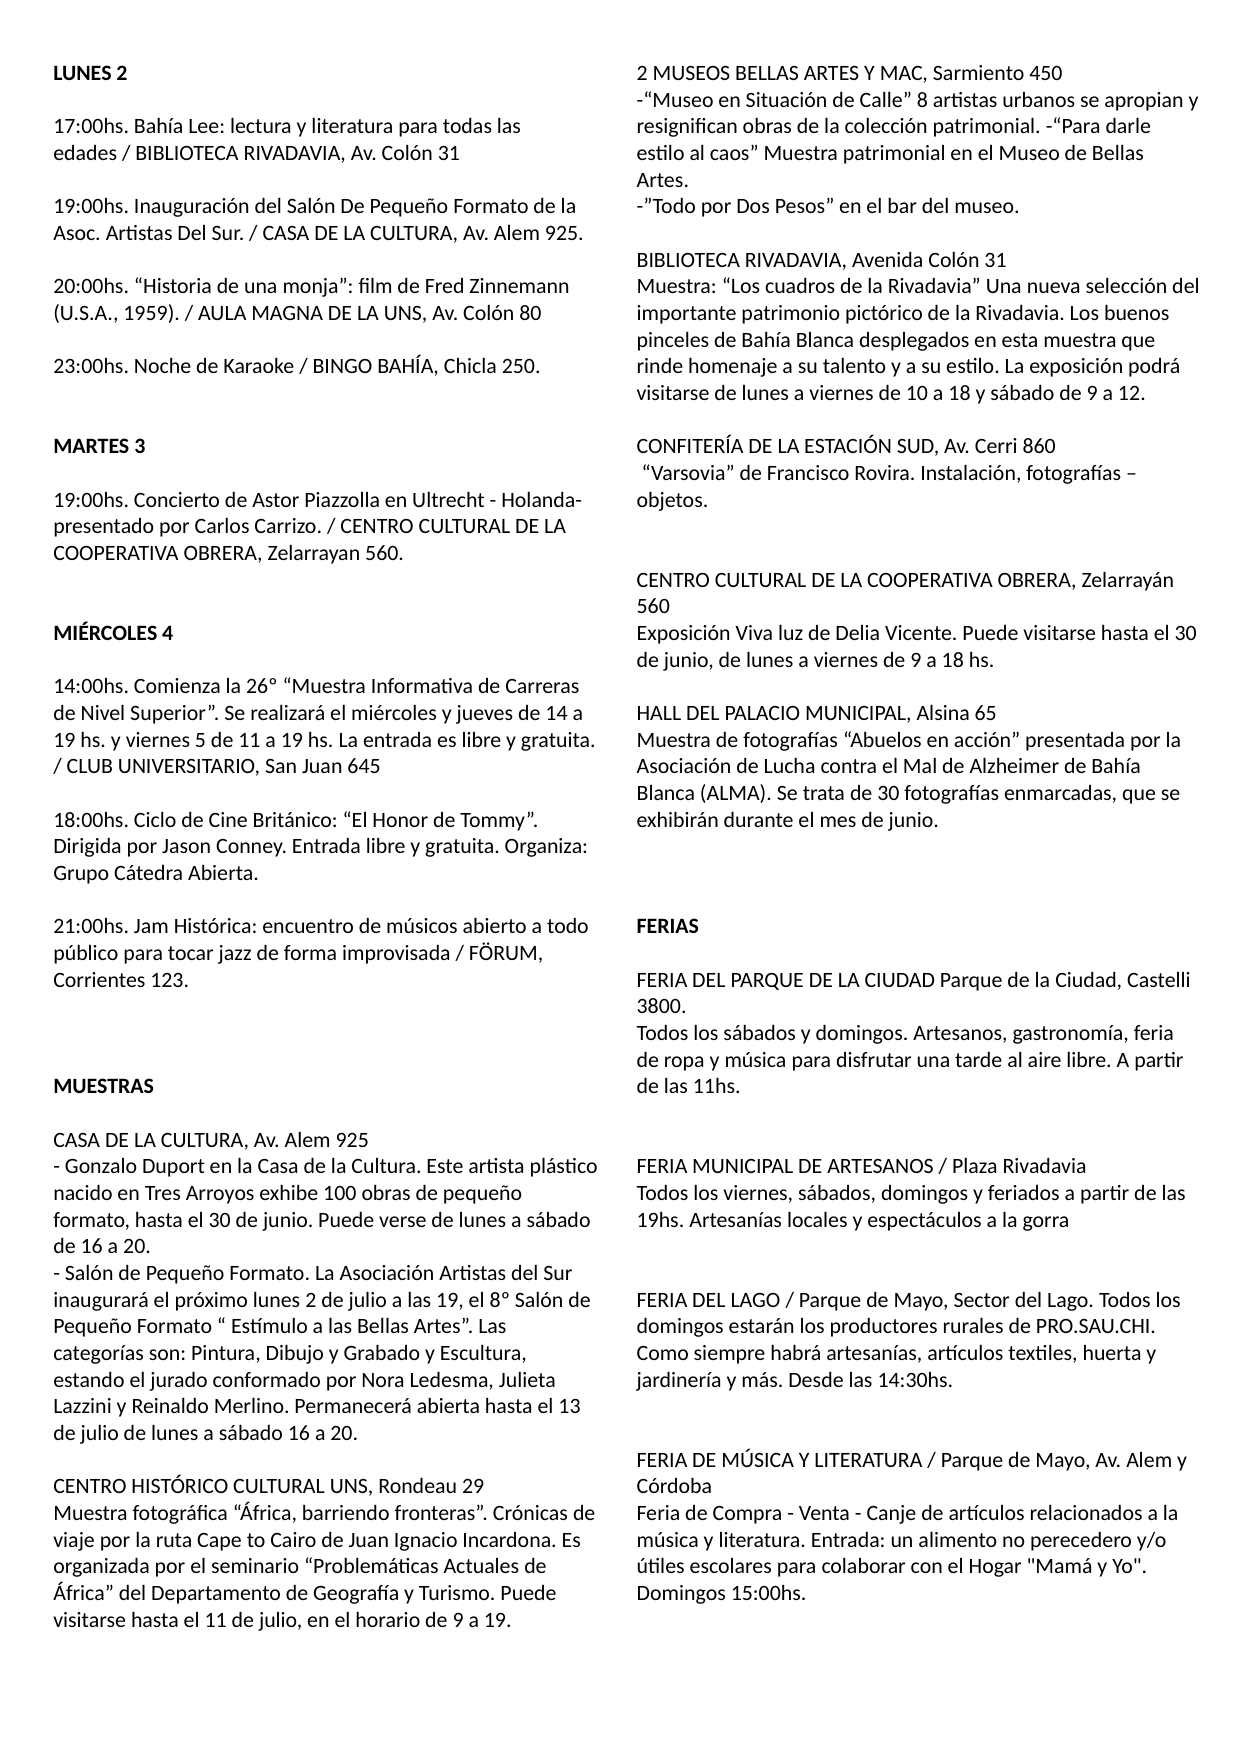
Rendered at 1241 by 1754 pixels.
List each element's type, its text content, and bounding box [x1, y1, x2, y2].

text HALL DEL PALACIO MUNICIPAL, Alsina 65 [636, 699, 1200, 726]
text -“Museo en Situación de Calle” 8 artistas urbanos se apropian y resignifican obras de la colección patrimonial. -“Para darle estilo al caos” Muestra patrimonial en el Museo de Bellas Artes. [636, 86, 1200, 192]
text 20:00hs. “Historia de una monja”: film de Fred Zinnemann (U.S.A., 1959). / AULA MAGNA DE LA UNS, Av. Colón 80 [53, 272, 600, 326]
text 23:00hs. Noche de Karaoke / BINGO BAHÍA, Chicla 250. [53, 352, 600, 379]
text BIBLIOTECA RIVADAVIA, Avenida Colón 31 [636, 246, 1200, 272]
text Feria de Compra - Venta - Canje de artículos relacionados a la música y literatura. Entrada: un alimento no perecedero y/o útiles escolares para colaborar con el Hogar "Mamá y Yo". Domingos 15:00hs. [636, 1499, 1200, 1606]
text CONFITERÍA DE LA ESTACIÓN SUD, Av. Cerri 860 [636, 432, 1200, 459]
text FERIA DE MÚSICA Y LITERATURA / Parque de Mayo, Av. Alem y Córdoba [636, 1446, 1200, 1499]
text Exposición Viva luz de Delia Vicente. Puede visitarse hasta el 30 de junio, de lunes a viernes de 9 a 18 hs. [636, 619, 1200, 672]
text Todos los sábados y domingos. Artesanos, gastronomía, feria de ropa y música para disfrutar una tarde al aire libre. A partir de las 11hs. [636, 1019, 1200, 1099]
text CASA DE LA CULTURA, Av. Alem 925 - Gonzalo Duport en la Casa de la Cultura. Este artista plástico nacido en Tres Arroyos exhibe 100 obras de pequeño formato, hasta el 30 de junio. Puede verse de lunes a sábado de 16 a 20. [53, 1126, 600, 1259]
text LUNES 2 [53, 59, 600, 86]
text MIÉRCOLES 4 [53, 619, 600, 646]
text Todos los viernes, sábados, domingos y feriados a partir de las 19hs. Artesanías locales y espectáculos a la gorra [636, 1179, 1200, 1232]
text -”Todo por Dos Pesos” en el bar del museo. [636, 192, 1200, 219]
text MARTES 3 [53, 432, 600, 459]
text 19:00hs. Concierto de Astor Piazzolla en Ultrecht - Holanda- presentado por Carlos Carrizo. / CENTRO CULTURAL DE LA COOPERATIVA OBRERA, Zelarrayan 560. [53, 486, 600, 566]
text FERIA DEL PARQUE DE LA CIUDAD Parque de la Ciudad, Castelli 3800. [636, 966, 1200, 1019]
text 14:00hs. Comienza la 26º “Muestra Informativa de Carreras de Nivel Superior”. Se realizará el miércoles y jueves de 14 a 19 hs. y viernes 5 de 11 a 19 hs. La entrada es libre y gratuita. / CLUB UNIVERSITARIO, San Juan 645 [53, 672, 600, 779]
text Muestra: “Los cuadros de la Rivadavia” Una nueva selección del importante patrimonio pictórico de la Rivadavia. Los buenos pinceles de Bahía Blanca desplegados en esta muestra que rinde homenaje a su talento y a su estilo. La exposición podrá visitarse de lunes a viernes de 10 a 18 y sábado de 9 a 12. [636, 272, 1200, 406]
text “Varsovia” de Francisco Rovira. Instalación, fotografías – objetos. [636, 459, 1200, 512]
text Muestra de fotografías “Abuelos en acción” presentada por la Asociación de Lucha contra el Mal de Alzheimer de Bahía Blanca (ALMA). Se trata de 30 fotografías enmarcadas, que se exhibirán durante el mes de junio. [636, 726, 1200, 832]
text FERIA MUNICIPAL DE ARTESANOS / Plaza Rivadavia [636, 1152, 1200, 1179]
text 17:00hs. Bahía Lee: lectura y literatura para todas las edades / BIBLIOTECA RIVADAVIA, Av. Colón 31 [53, 112, 600, 166]
text CENTRO HISTÓRICO CULTURAL UNS, Rondeau 29 Muestra fotográfica “África, barriendo fronteras”. Crónicas de viaje por la ruta Cape to Cairo de Juan Ignacio Incardona. Es organizada por el seminario “Problemáticas Actuales de África” del Departamento de Geografía y Turismo. Puede visitarse hasta el 11 de julio, en el horario de 9 a 19. [53, 1472, 600, 1632]
text FERIAS [636, 912, 1200, 939]
text 2 MUSEOS BELLAS ARTES Y MAC, Sarmiento 450 [636, 59, 1200, 86]
text CENTRO CULTURAL DE LA COOPERATIVA OBRERA, Zelarrayán 560 [636, 566, 1200, 619]
text 18:00hs. Ciclo de Cine Británico: “El Honor de Tommy”. Dirigida por Jason Conney. Entrada libre y gratuita. Organiza: Grupo Cátedra Abierta. [53, 806, 600, 886]
text FERIA DEL LAGO / Parque de Mayo, Sector del Lago. Todos los domingos estarán los productores rurales de PRO.SAU.CHI. Como siempre habrá artesanías, artículos textiles, huerta y jardinería y más. Desde las 14:30hs. [636, 1286, 1200, 1392]
text - Salón de Pequeño Formato. La Asociación Artistas del Sur inaugurará el próximo lunes 2 de julio a las 19, el 8º Salón de Pequeño Formato “ Estímulo a las Bellas Artes”. Las categorías son: Pintura, Dibujo y Grabado y Escultura, estando el jurado conformado por Nora Ledesma, Julieta Lazzini y Reinaldo Merlino. Permanecerá abierta hasta el 13 de julio de lunes a sábado 16 a 20. [53, 1259, 600, 1446]
text MUESTRAS [53, 1072, 600, 1099]
text 21:00hs. Jam Histórica: encuentro de músicos abierto a todo público para tocar jazz de forma improvisada / FÖRUM, Corrientes 123. [53, 912, 600, 992]
text 19:00hs. Inauguración del Salón De Pequeño Formato de la Asoc. Artistas Del Sur. / CASA DE LA CULTURA, Av. Alem 925. [53, 192, 600, 246]
